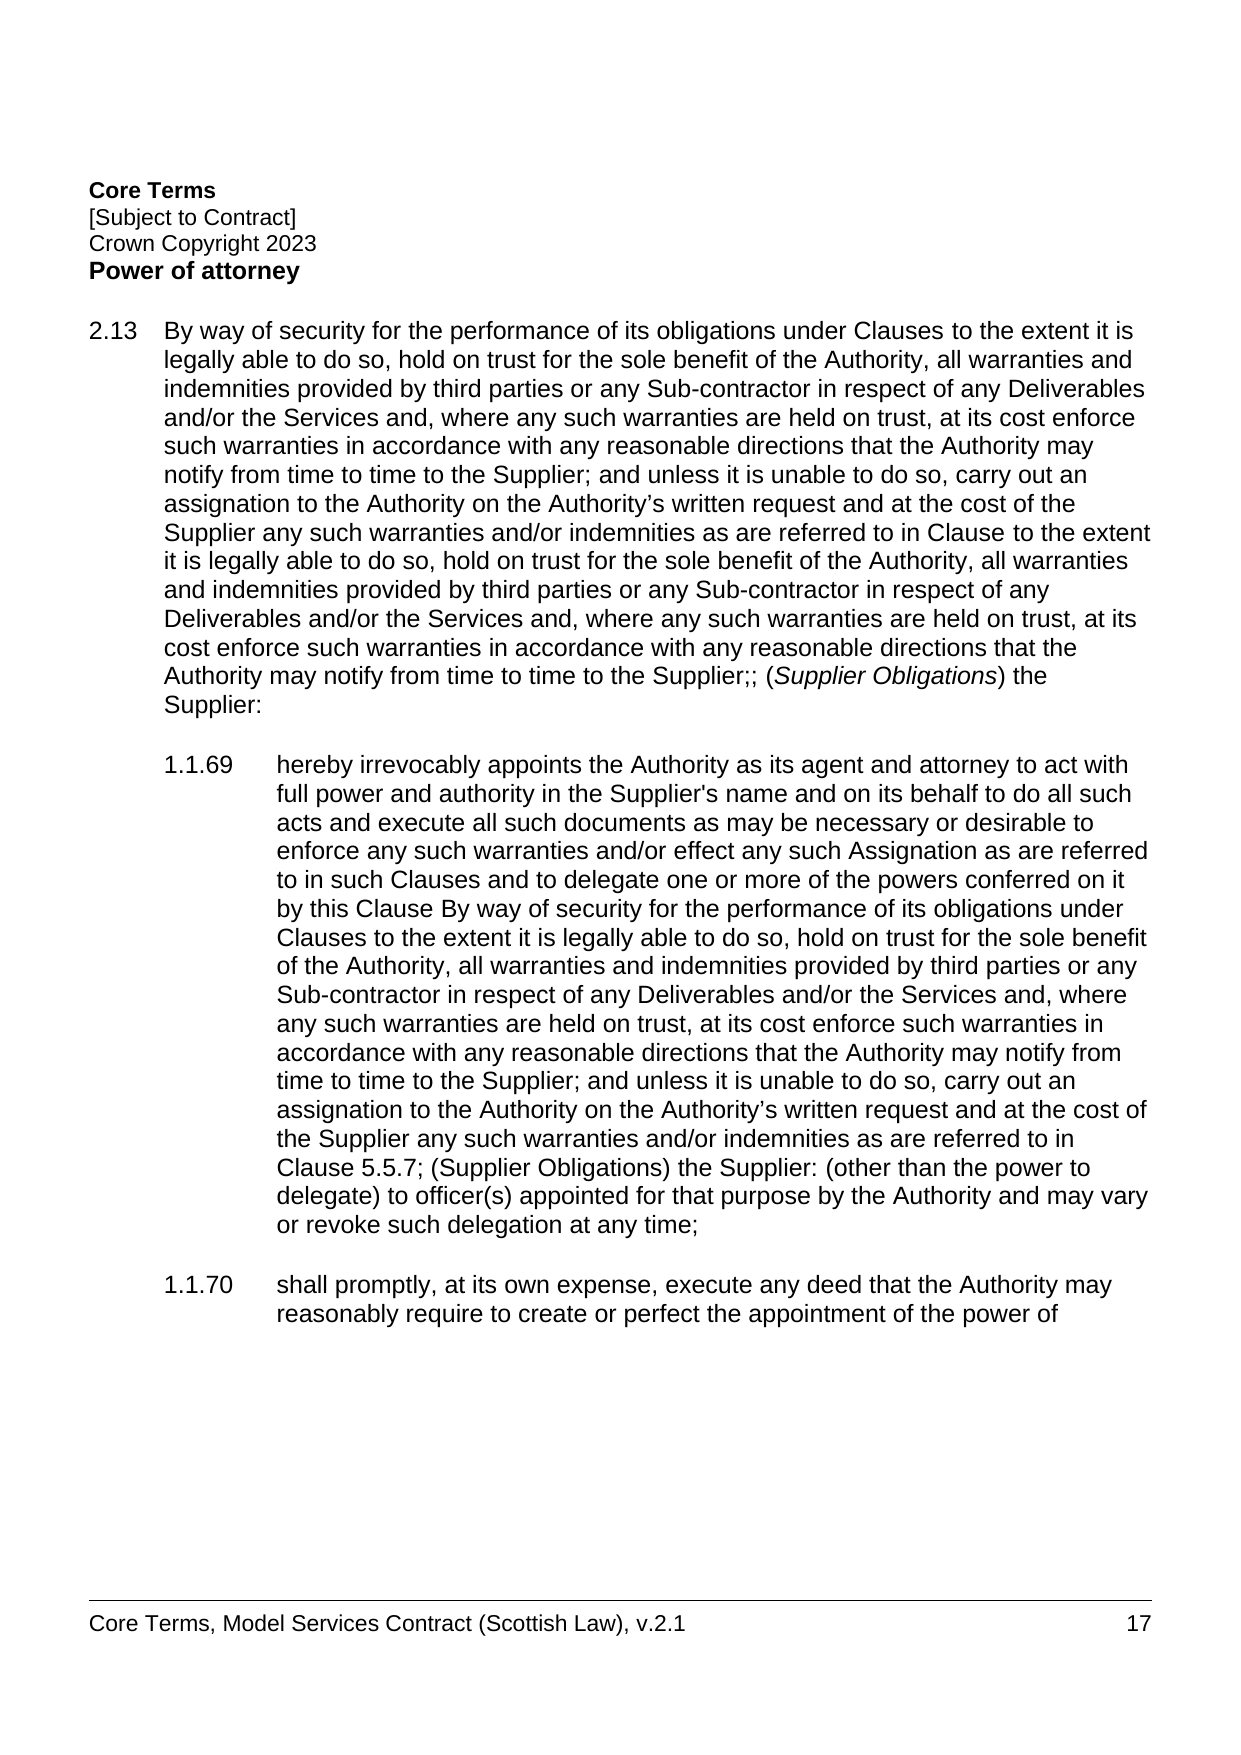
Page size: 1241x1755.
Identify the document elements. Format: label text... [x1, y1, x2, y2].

list hereby irrevocably appoints the Authority as its agent and attorney to act with full power and authority in the Supplier's name and on its behalf to do all such acts and execute all such documents as may be necessary or desirable to enforce any such warranties and/or effect any such Assignation as are referred to in such Clauses and to delegate one or more of the powers conferred on it by this Clause 5.13 (other than the power to delegate) to officer(s) appointed for that purpose by the Authority and may vary or revoke such delegation at any time; [164, 750, 1152, 1239]
subtitle Power of attorney [89, 256, 1152, 285]
subtitle By way of security for the performance of its obligations under Clauses 5.5.7 and 5.5.8 (Supplier Obligations) the Supplier: [89, 316, 1152, 719]
list shall promptly, at its own expense, execute any deed that the Authority may reasonably require to create or perfect the appointment of the power of attorney referred to in this Clause 5.13; and [164, 1270, 1152, 1327]
